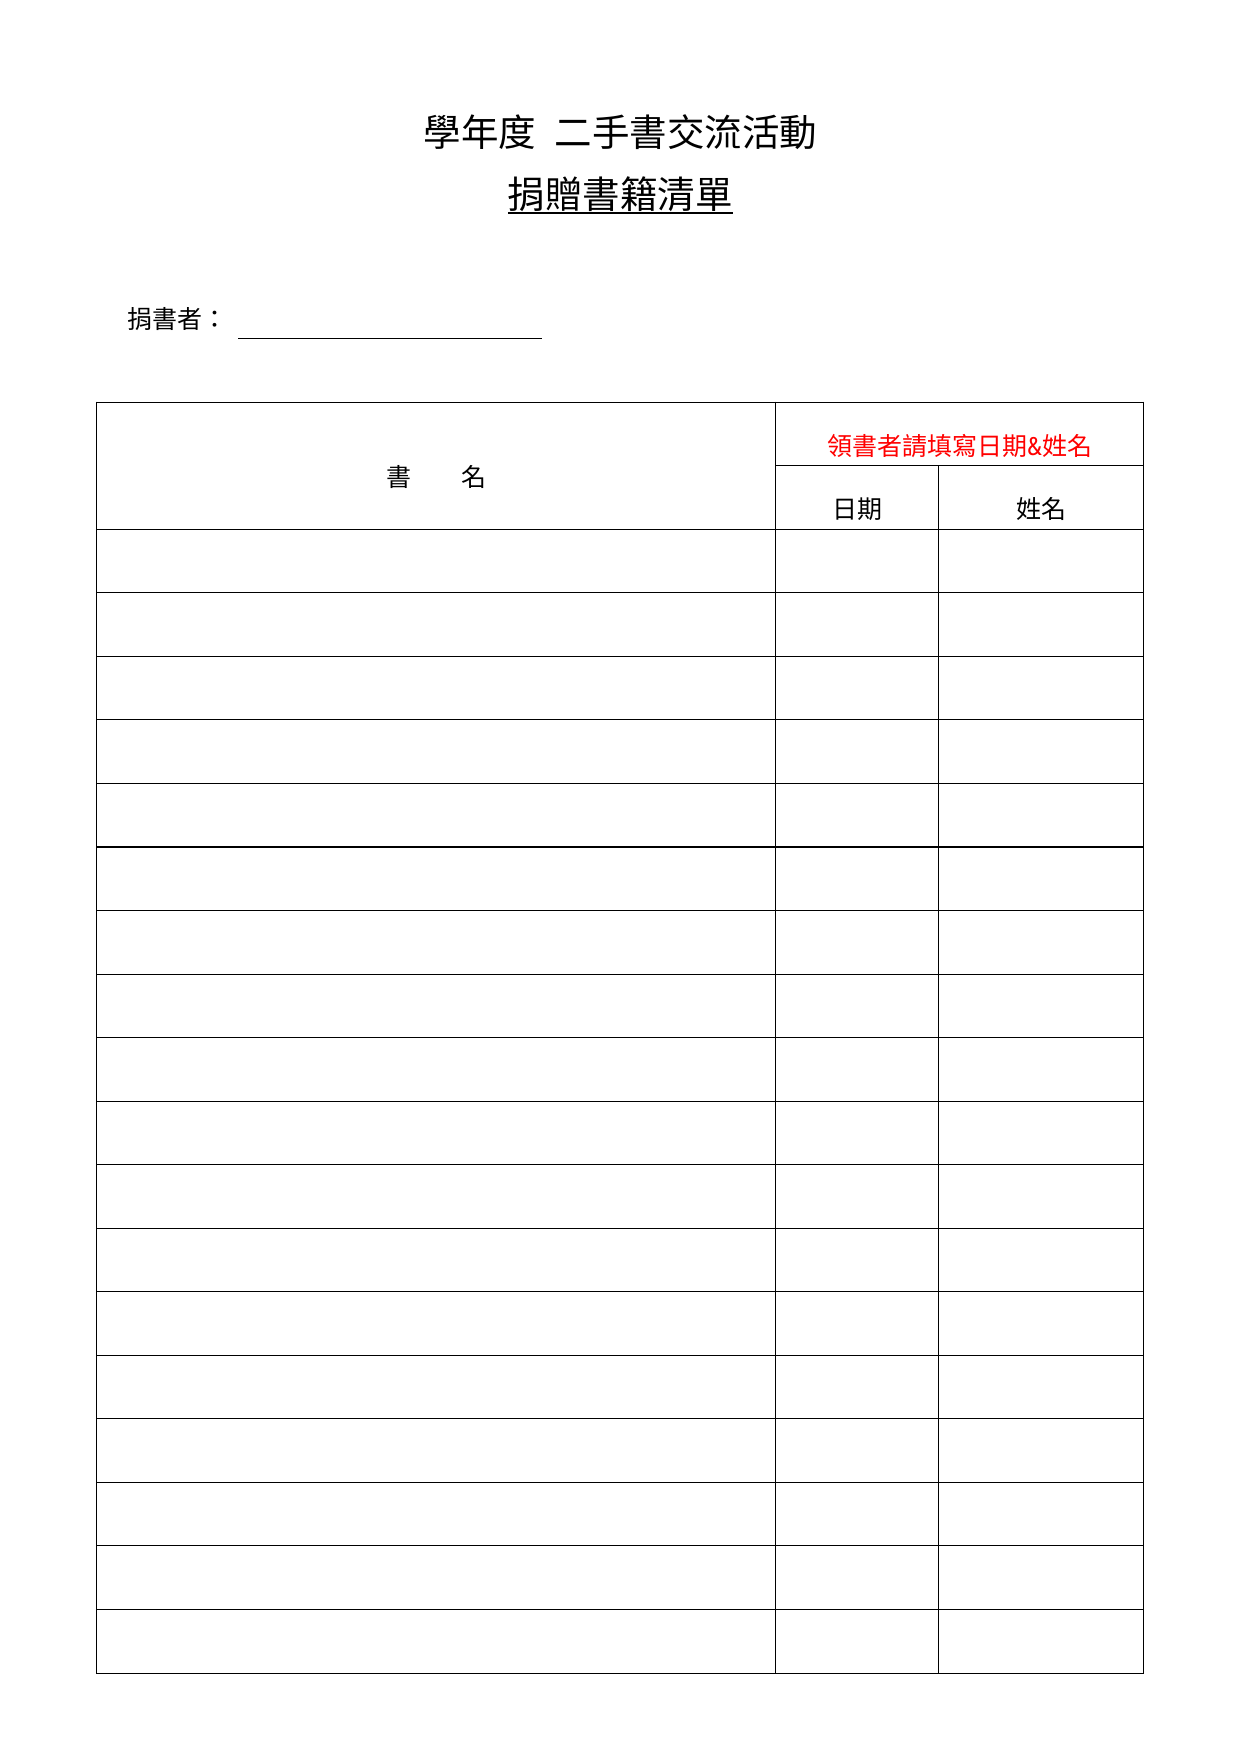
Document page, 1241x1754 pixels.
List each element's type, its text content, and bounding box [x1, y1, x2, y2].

table_cell [97, 784, 775, 846]
table_cell [776, 593, 938, 656]
table_cell [939, 1102, 1143, 1164]
table_cell 日期 [776, 466, 938, 529]
table_cell [939, 784, 1143, 846]
table_cell [939, 720, 1143, 783]
table_cell [939, 593, 1143, 656]
table_cell [97, 720, 775, 783]
table_header 書 名 [97, 403, 775, 529]
table_cell [776, 911, 938, 973]
table_cell [776, 1483, 938, 1545]
table_cell [97, 1610, 775, 1672]
table_cell [97, 1546, 775, 1609]
table_cell [939, 1292, 1143, 1355]
table_cell [939, 657, 1143, 719]
table_cell [97, 1419, 775, 1482]
table_cell [939, 1165, 1143, 1228]
table_cell [97, 1292, 775, 1355]
table_cell [776, 657, 938, 719]
table_cell [97, 911, 775, 973]
table_cell [776, 1165, 938, 1228]
table_cell [97, 1229, 775, 1291]
table_cell [97, 530, 775, 592]
table_cell [776, 1292, 938, 1355]
table_cell [776, 1419, 938, 1482]
table_cell [776, 784, 938, 846]
table_cell [776, 848, 938, 910]
table_cell [939, 1038, 1143, 1101]
table_cell [776, 1229, 938, 1291]
table_cell [97, 1165, 775, 1228]
text 捐贈書籍清單 [187, 151, 1053, 213]
table_cell [939, 1229, 1143, 1291]
table_cell [939, 848, 1143, 910]
table_cell [939, 530, 1143, 592]
table_cell 姓名 [939, 466, 1143, 529]
table_cell [776, 720, 938, 783]
table_cell [97, 657, 775, 719]
table_cell [97, 1038, 775, 1101]
table_cell [776, 975, 938, 1037]
table_cell [97, 1102, 775, 1164]
table_cell [939, 1356, 1143, 1418]
table_cell [776, 1038, 938, 1101]
table_cell [939, 911, 1143, 973]
table_cell [776, 530, 938, 592]
table_cell [97, 848, 775, 910]
table_cell [939, 1610, 1143, 1672]
table_header 領書者請填寫日期&姓名 [776, 403, 1143, 465]
table_cell [97, 593, 775, 656]
table_cell [939, 1546, 1143, 1609]
table_header [238, 276, 542, 338]
table_cell [939, 975, 1143, 1037]
table_cell [776, 1356, 938, 1418]
table_cell [776, 1102, 938, 1164]
table_cell [97, 1356, 775, 1418]
table_header 捐書者： [113, 276, 238, 338]
table_cell [97, 1483, 775, 1545]
table_cell [939, 1483, 1143, 1545]
table_cell [776, 1610, 938, 1672]
text 學年度 二手書交流活動 [187, 88, 1053, 151]
table_cell [939, 1419, 1143, 1482]
table_cell [97, 975, 775, 1037]
table_cell [776, 1546, 938, 1609]
